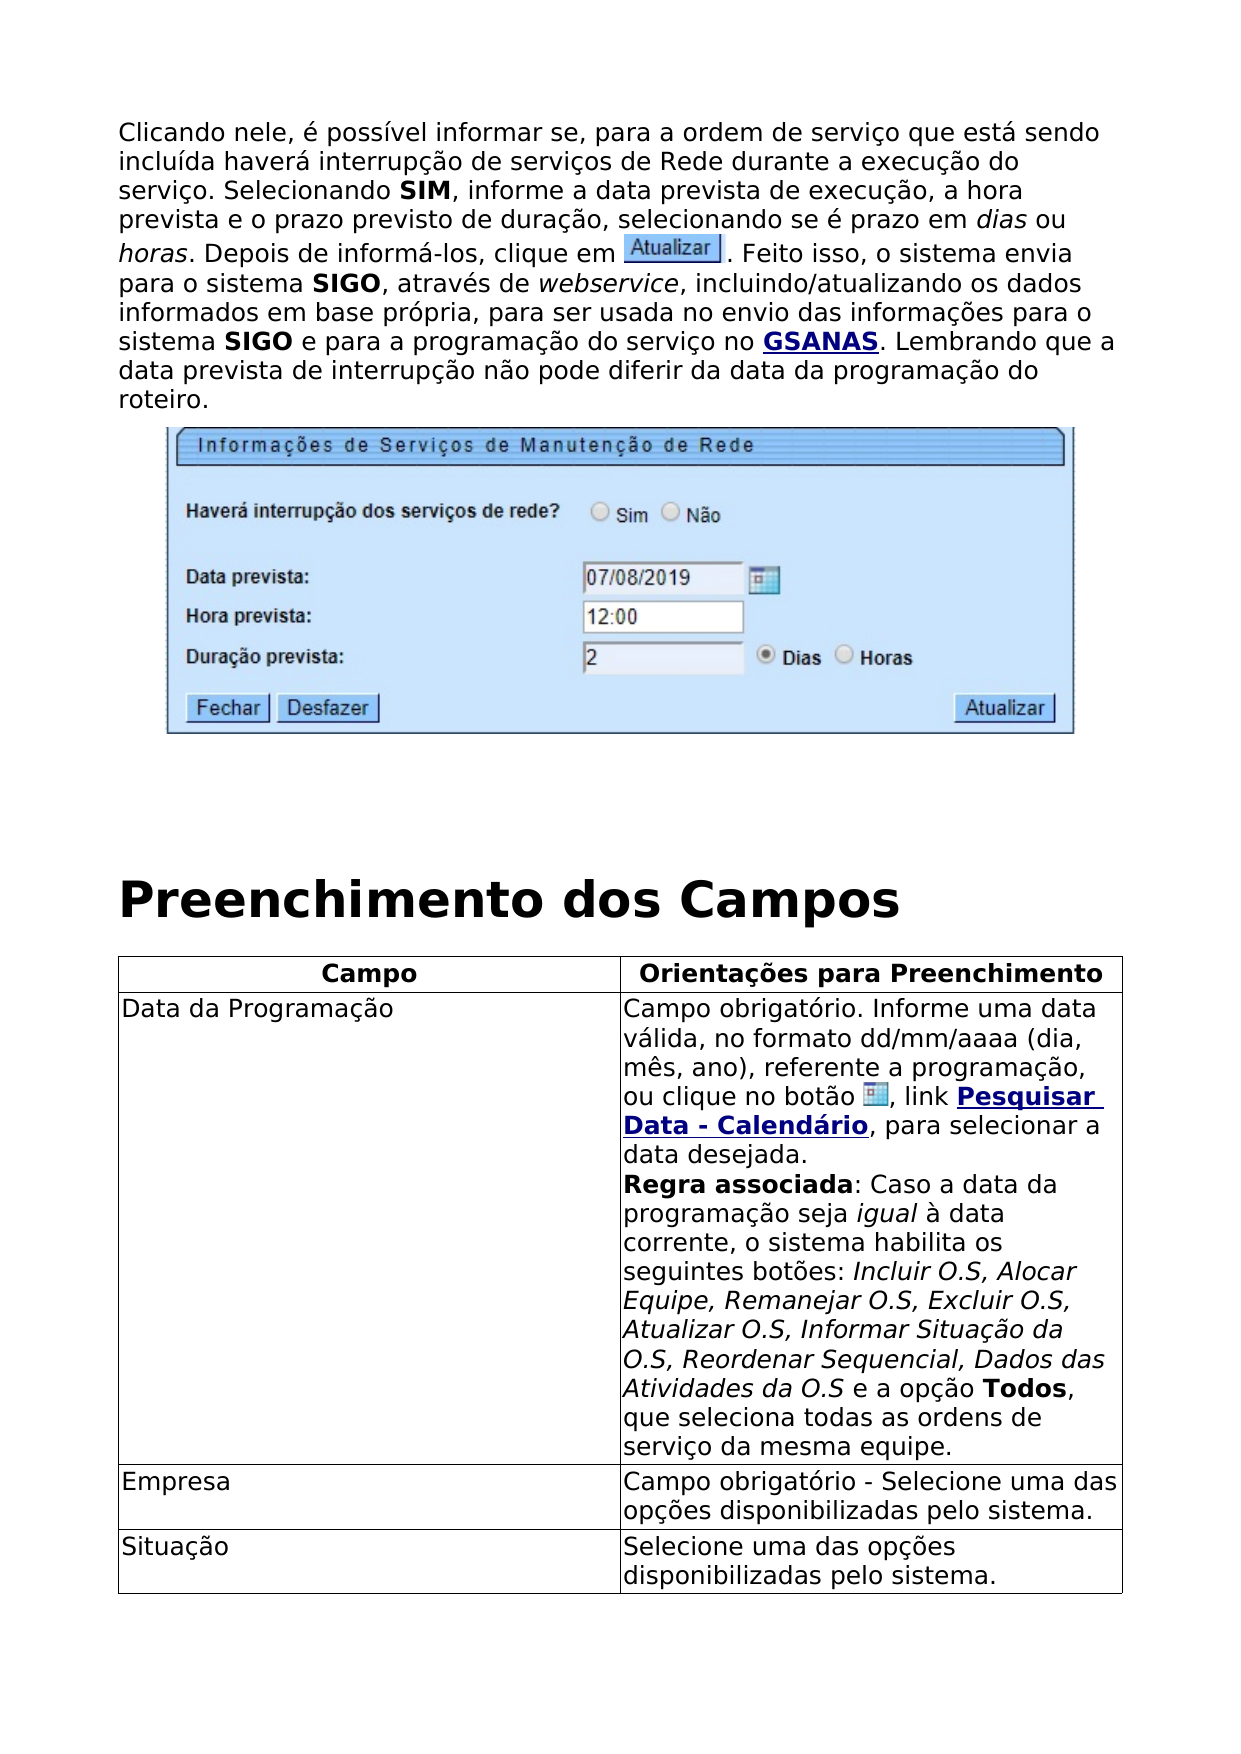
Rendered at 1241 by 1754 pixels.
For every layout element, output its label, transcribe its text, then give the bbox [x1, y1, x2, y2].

table_cell Situação [119, 1530, 620, 1593]
table_cell Campo obrigatório - Selecione uma das opções disponibilizadas pelo sistema. [621, 1465, 1122, 1529]
picture [863, 1082, 889, 1106]
text Clicando nele, é possível informar se, para a ordem de serviço que está sendo incluída haverá interrupção de serviços de Rede durante a execução do serviço. Selecionando SIM, informe a data prevista de execução, a hora prevista e o prazo previsto de duração, selecionando se é prazo em dias ou horas. Depois de informá-los, clique em . Feito isso, o sistema envia para o sistema SIGO, através de webservice, incluindo/atualizando os dados informados em base própria, para ser usada no envio das informações para o sistema SIGO e para a programação do serviço no GSANAS. Lembrando que a data prevista de interrupção não pode diferir da data da programação do roteiro. [118, 118, 1122, 415]
picture [164, 427, 1076, 734]
picture [624, 234, 726, 263]
table_cell Empresa [119, 1465, 620, 1529]
table_cell Campo obrigatório. Informe uma data válida, no formato dd/mm/aaaa (dia, mês, ano), referente a programação, ou clique no botão , link Pesquisar Data - Calendário, para selecionar a data desejada. Regra associada: Caso a data da programação seja igual à data corrente, o sistema habilita os seguintes botões: Incluir O.S, Alocar Equipe, Remanejar O.S, Excluir O.S, Atualizar O.S, Informar Situação da O.S, Reordenar Sequencial, Dados das Atividades da O.S e a opção Todos, que seleciona todas as ordens de serviço da mesma equipe. [621, 993, 1122, 1464]
table_header Orientações para Preenchimento [621, 957, 1122, 992]
table_header Campo [119, 957, 620, 992]
table_cell Selecione uma das opções disponibilizadas pelo sistema. [621, 1530, 1122, 1593]
subtitle Preenchimento dos Campos [118, 871, 1122, 929]
table_cell Data da Programação [119, 993, 620, 1464]
